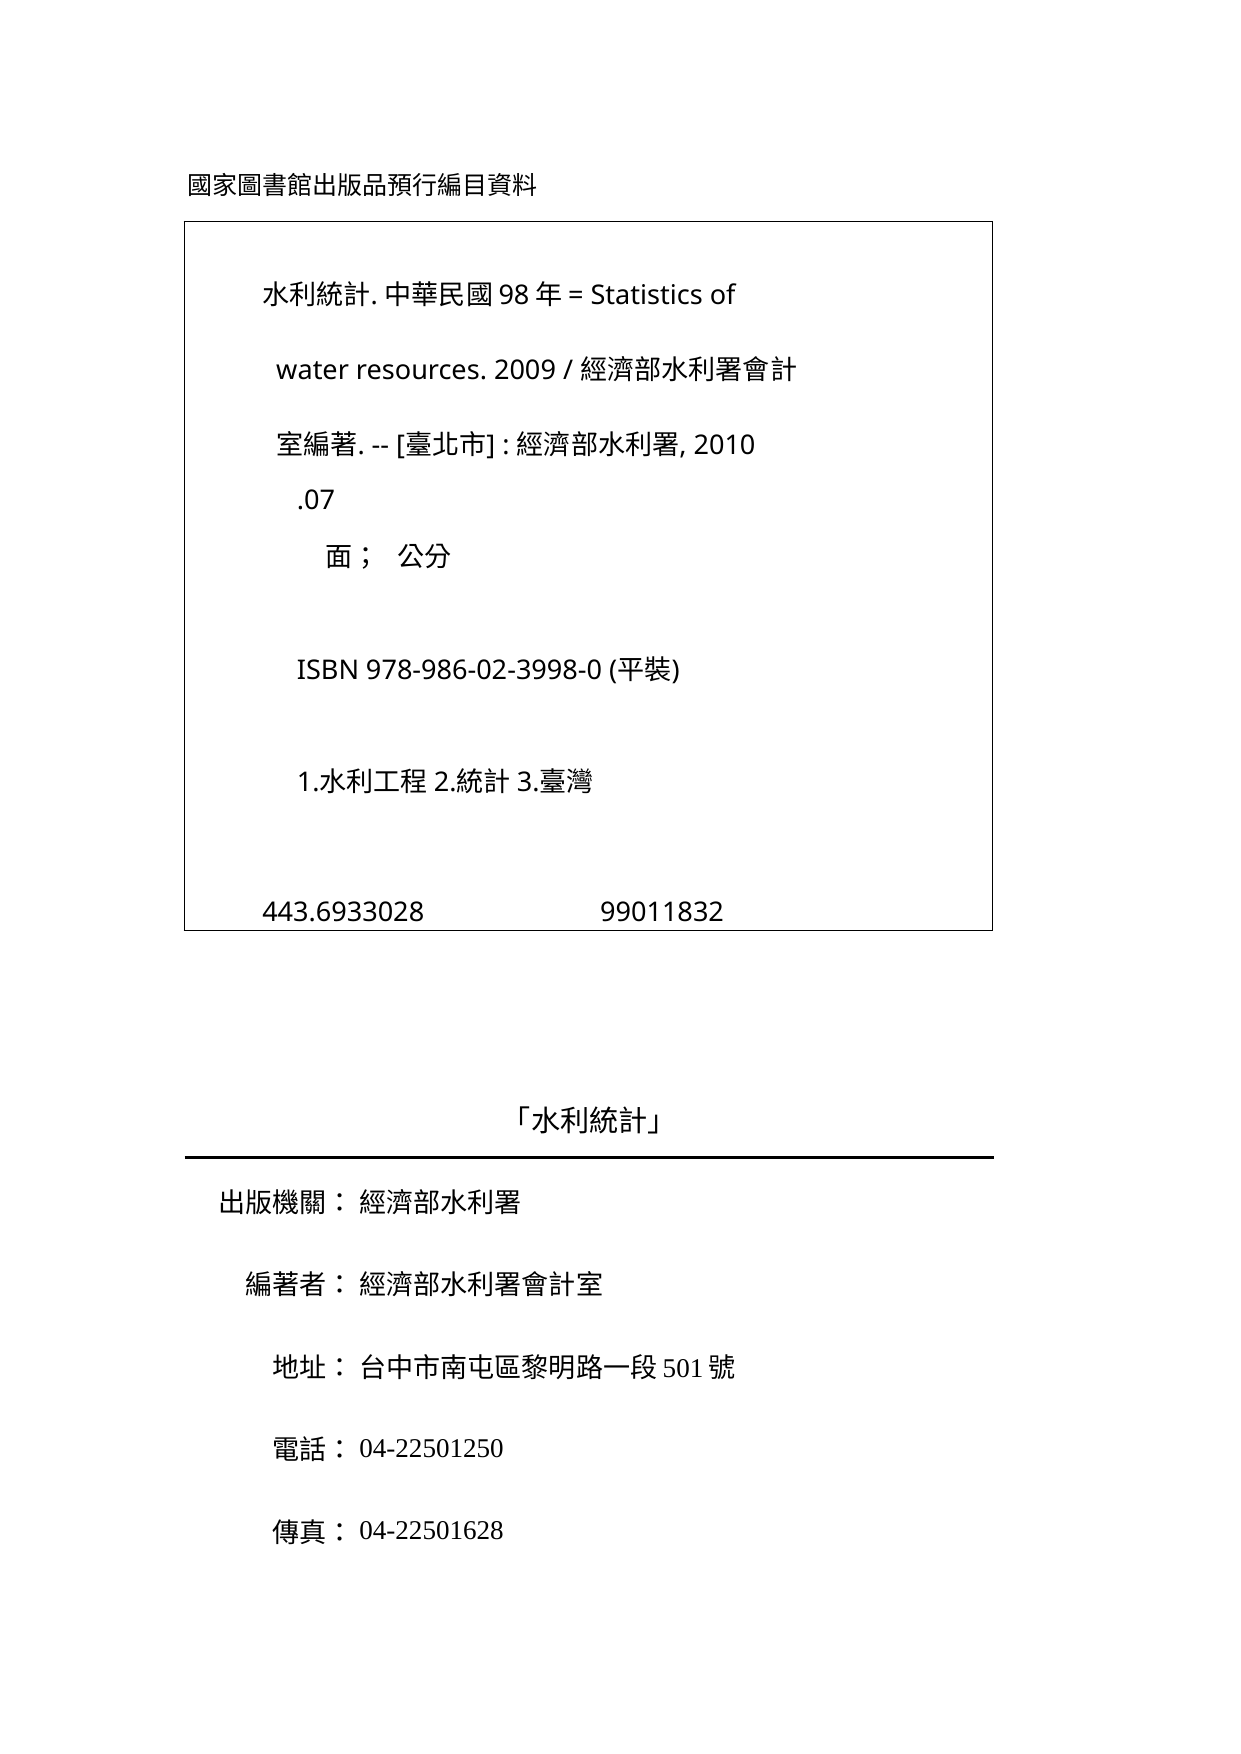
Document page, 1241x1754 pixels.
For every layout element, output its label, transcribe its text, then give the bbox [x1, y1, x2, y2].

text 國家圖書館出版品預行編目資料 [187, 164, 1053, 202]
table_cell 電話： [185, 1407, 356, 1489]
table_cell 經濟部水利署會計室 [356, 1242, 994, 1324]
table_cell 傳真： [185, 1489, 356, 1572]
table_cell 編著者： [185, 1242, 356, 1324]
table_header 「水利統計」 [185, 1081, 994, 1156]
table_header 水利統計. 中華民國98年 = Statistics of water resources. 2009 / 經濟部水利署會計 室編著. -- [臺北市] : 經濟部水利署, 2010 .07 面； 公分 ISBN 978-986-02-3998-0 (平裝) 1.水利工程 2.統計 3.臺灣 443.6933028 99011832 [185, 222, 992, 930]
table_cell 地址： [185, 1324, 356, 1407]
table_cell 出版機關： [185, 1159, 356, 1242]
table_cell 04-22501628 [356, 1489, 994, 1572]
table_cell 04-22501250 [356, 1407, 994, 1489]
table_cell 經濟部水利署 [356, 1159, 994, 1242]
table_cell 台中市南屯區黎明路一段501號 [356, 1324, 994, 1407]
